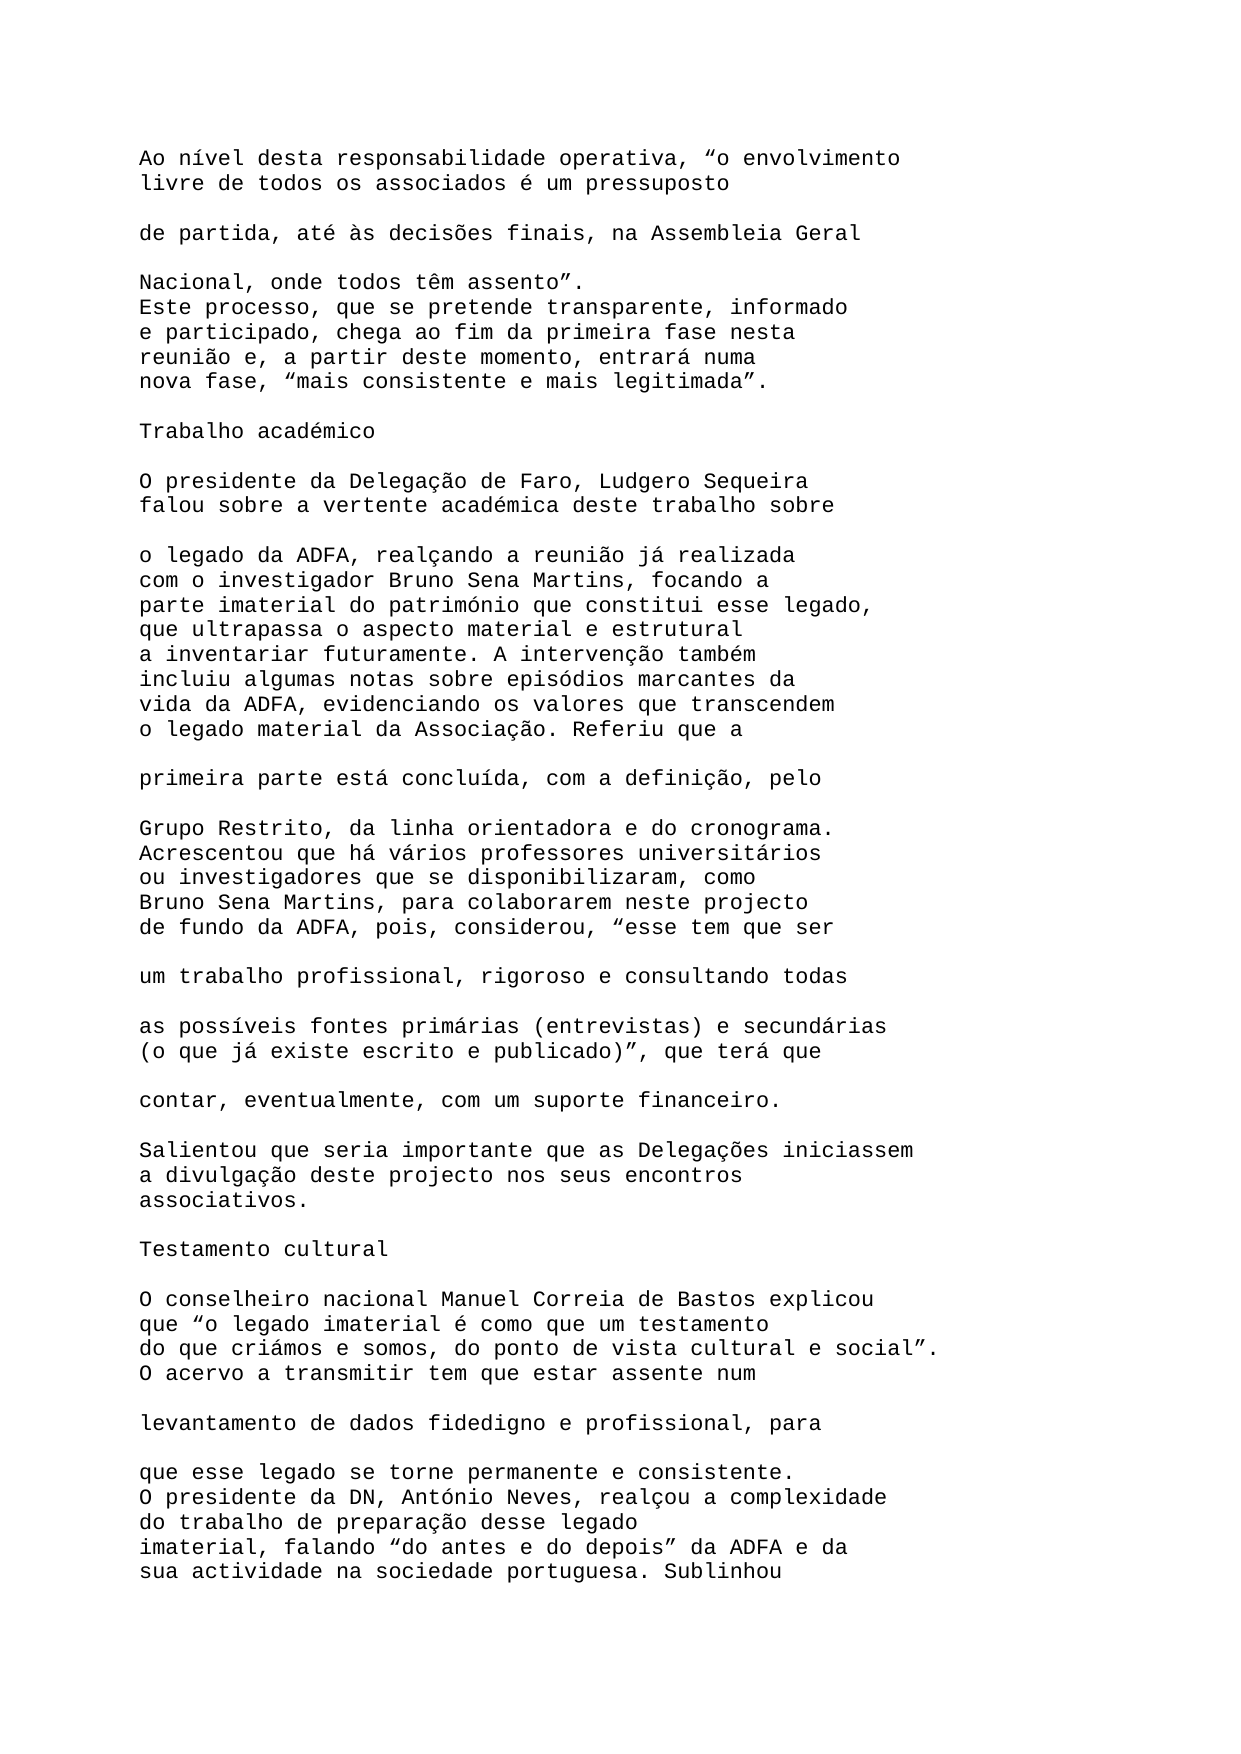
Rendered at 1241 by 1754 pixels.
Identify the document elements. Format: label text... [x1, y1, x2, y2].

text Este processo, que se pretende transparente, informado [139, 296, 1101, 321]
text Ao nível desta responsabilidade operativa, “o envolvimento [139, 148, 1101, 172]
text livre de todos os associados é um pressuposto [139, 172, 1101, 197]
text Salientou que seria importante que as Delegações iniciassem [139, 1139, 1101, 1164]
text nova fase, “mais consistente e mais legitimada”. [139, 371, 1101, 396]
text O presidente da DN, António Neves, realçou a complexidade [139, 1486, 1101, 1511]
text que “o legado imaterial é como que um testamento [139, 1313, 1101, 1338]
text O conselheiro nacional Manuel Correia de Bastos explicou [139, 1288, 1101, 1313]
text O acervo a transmitir tem que estar assente num [139, 1362, 1101, 1387]
text vida da ADFA, evidenciando os valores que transcendem [139, 693, 1101, 718]
text de fundo da ADFA, pois, considerou, “esse tem que ser [139, 916, 1101, 941]
text que ultrapassa o aspecto material e estrutural [139, 619, 1101, 643]
text Testamento cultural [139, 1238, 1101, 1263]
text contar, eventualmente, com um suporte financeiro. [139, 1090, 1101, 1114]
text Trabalho académico [139, 420, 1101, 445]
text (o que já existe escrito e publicado)”, que terá que [139, 1040, 1101, 1065]
text levantamento de dados fidedigno e profissional, para [139, 1412, 1101, 1437]
text incluiu algumas notas sobre episódios marcantes da [139, 668, 1101, 693]
text primeira parte está concluída, com a definição, pelo [139, 767, 1101, 792]
text do que criámos e somos, do ponto de vista cultural e social”. [139, 1338, 1101, 1362]
text a inventariar futuramente. A intervenção também [139, 643, 1101, 668]
text que esse legado se torne permanente e consistente. [139, 1462, 1101, 1486]
text reunião e, a partir deste momento, entrará numa [139, 346, 1101, 371]
text Nacional, onde todos têm assento”. [139, 272, 1101, 296]
text o legado material da Associação. Referiu que a [139, 718, 1101, 743]
text um trabalho profissional, rigoroso e consultando todas [139, 966, 1101, 991]
text associativos. [139, 1189, 1101, 1214]
text parte imaterial do património que constitui esse legado, [139, 594, 1101, 619]
text Acrescentou que há vários professores universitários [139, 842, 1101, 867]
text falou sobre a vertente académica deste trabalho sobre [139, 495, 1101, 519]
text O presidente da Delegação de Faro, Ludgero Sequeira [139, 470, 1101, 495]
text Grupo Restrito, da linha orientadora e do cronograma. [139, 817, 1101, 842]
text a divulgação deste projecto nos seus encontros [139, 1164, 1101, 1189]
text com o investigador Bruno Sena Martins, focando a [139, 569, 1101, 594]
text e participado, chega ao fim da primeira fase nesta [139, 321, 1101, 346]
text de partida, até às decisões finais, na Assembleia Geral [139, 222, 1101, 247]
text do trabalho de preparação desse legado [139, 1511, 1101, 1536]
text imaterial, falando “do antes e do depois” da ADFA e da [139, 1536, 1101, 1561]
text o legado da ADFA, realçando a reunião já realizada [139, 544, 1101, 569]
text sua actividade na sociedade portuguesa. Sublinhou [139, 1561, 1101, 1586]
text as possíveis fontes primárias (entrevistas) e secundárias [139, 1015, 1101, 1040]
text ou investigadores que se disponibilizaram, como [139, 867, 1101, 891]
text Bruno Sena Martins, para colaborarem neste projecto [139, 891, 1101, 916]
